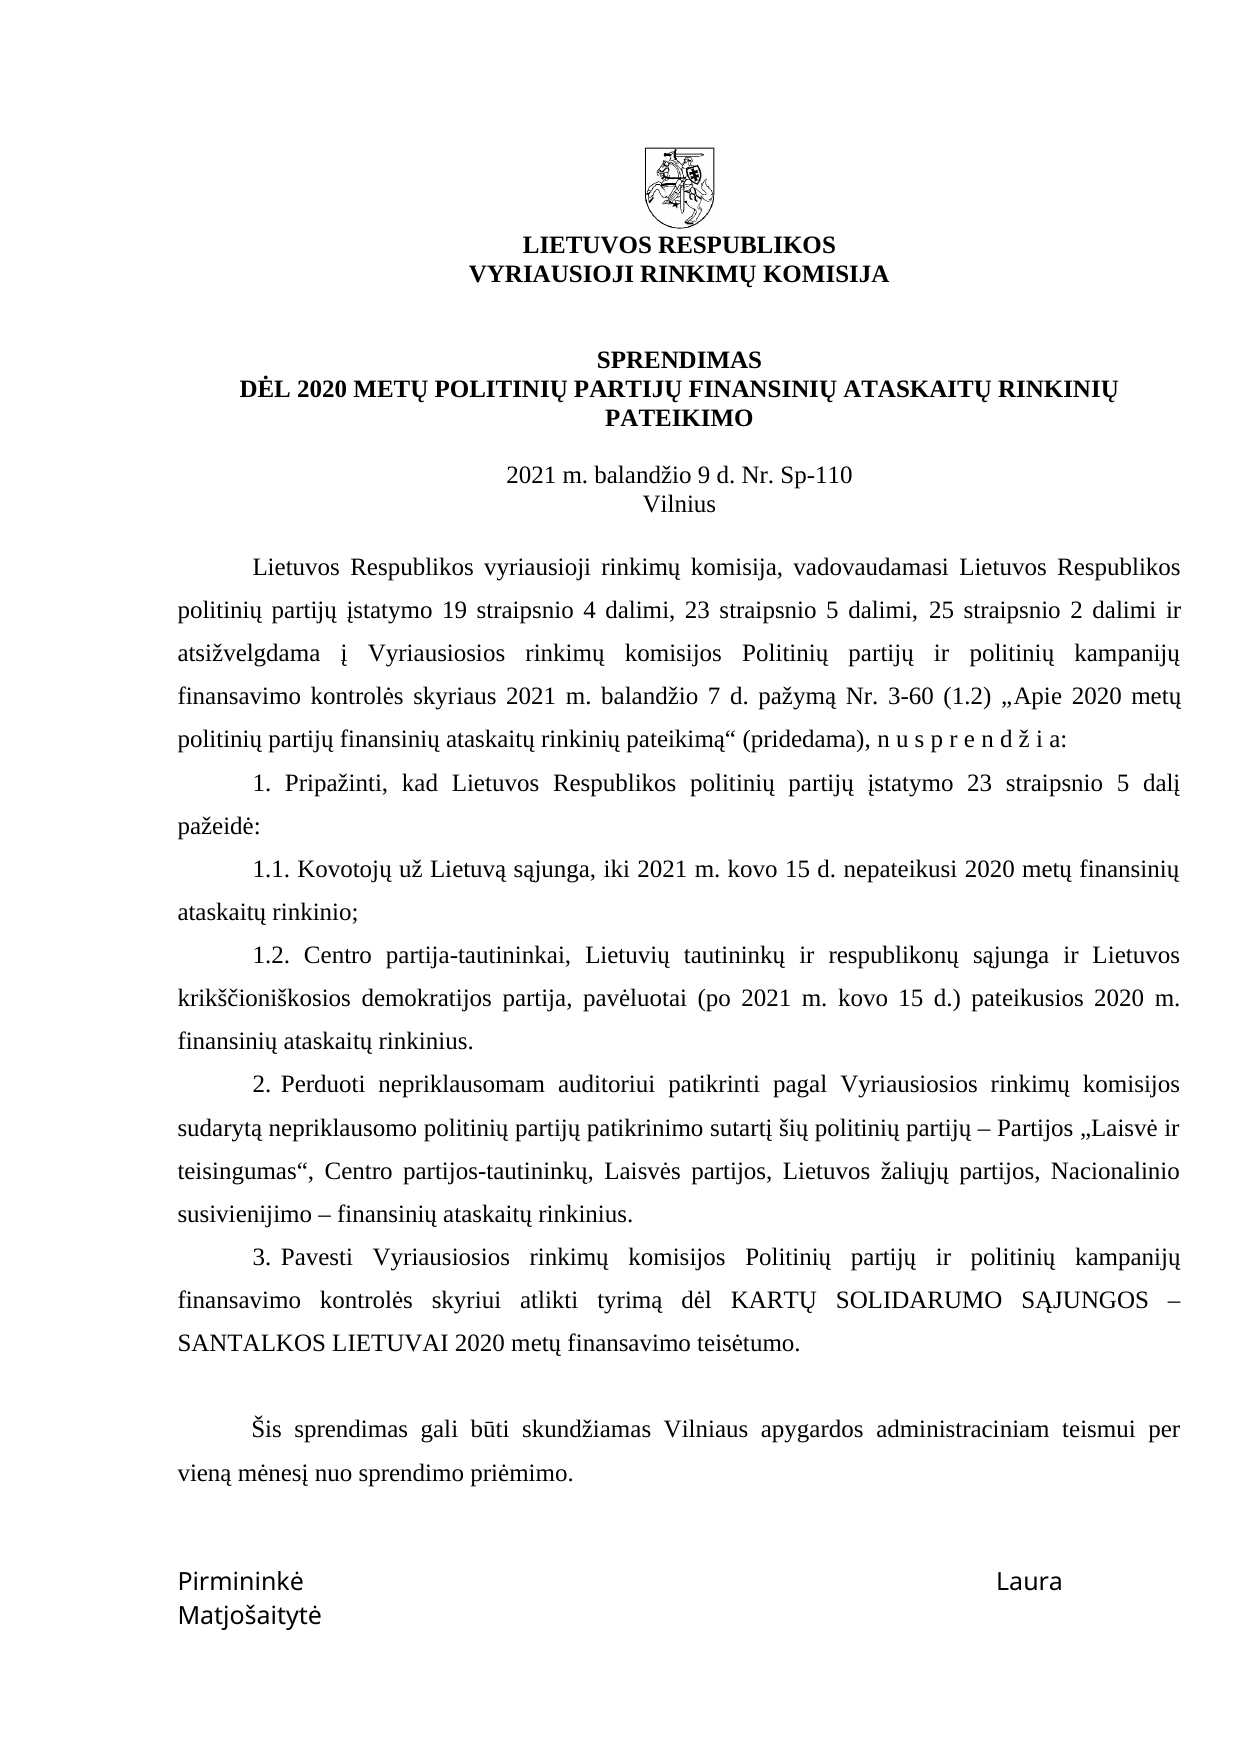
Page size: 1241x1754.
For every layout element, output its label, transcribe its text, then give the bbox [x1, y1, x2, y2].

text 3. Pavesti Vyriausiosios rinkimų komisijos Politinių partijų ir politinių kampanijų finansavimo kontrolės skyriui atlikti tyrimą dėl KARTŲ SOLIDARUMO SĄJUNGOS – SANTALKOS LIETUVAI 2020 metų finansavimo teisėtumo. [177, 1242, 1181, 1357]
text LIETUVOS RESPUBLIKOS [177, 231, 1181, 259]
text 2021 m. balandžio 9 d. Nr. Sp-110 [177, 461, 1181, 489]
text 2. Perduoti nepriklausomam auditoriui patikrinti pagal Vyriausiosios rinkimų komisijos sudarytą nepriklausomo politinių partijų patikrinimo sutartį šių politinių partijų – Partijos „Laisvė ir teisingumas“, Centro partijos-tautininkų, Laisvės partijos, Lietuvos žaliųjų partijos, Nacionalinio susivienijimo – finansinių ataskaitų rinkinius. [177, 1069, 1181, 1228]
text DĖL 2020 METŲ POLITINIŲ PARTIJŲ FINANSINIŲ ATASKAITŲ RINKINIŲ PATEIKIMO [177, 374, 1181, 432]
text Pirmininkė Laura Matjošaitytė [177, 1564, 1181, 1632]
text Šis sprendimas gali būti skundžiamas Vilniaus apygardos administraciniam teismui per vieną mėnesį nuo sprendimo priėmimo. [177, 1414, 1181, 1486]
text 1.1. Kovotojų už Lietuvą sąjunga, iki 2021 m. kovo 15 d. nepateikusi 2020 metų finansinių ataskaitų rinkinio; [177, 854, 1181, 926]
text Lietuvos Respublikos vyriausioji rinkimų komisija, vadovaudamasi Lietuvos Respublikos politinių partijų įstatymo 19 straipsnio 4 dalimi, 23 straipsnio 5 dalimi, 25 straipsnio 2 dalimi ir atsižvelgdama į Vyriausiosios rinkimų komisijos Politinių partijų ir politinių kampanijų finansavimo kontrolės skyriaus 2021 m. balandžio 7 d. pažymą Nr. 3-60 (1.2) „Apie 2020 metų politinių partijų finansinių ataskaitų rinkinių pateikimą“ (pridedama), nusprendžia: [177, 552, 1181, 753]
text VYRIAUSIOJI RINKIMŲ KOMISIJA [177, 259, 1181, 288]
text Vilnius [177, 489, 1181, 518]
text 1.2. Centro partija-tautininkai, Lietuvių tautininkų ir respublikonų sąjunga ir Lietuvos krikščioniškosios demokratijos partija, pavėluotai (po 2021 m. kovo 15 d.) pateikusios 2020 m. finansinių ataskaitų rinkinius. [177, 940, 1181, 1055]
text SpREndimas [177, 346, 1181, 374]
text 1. Pripažinti, kad Lietuvos Respublikos politinių partijų įstatymo 23 straipsnio 5 dalį pažeidė: [177, 768, 1181, 839]
